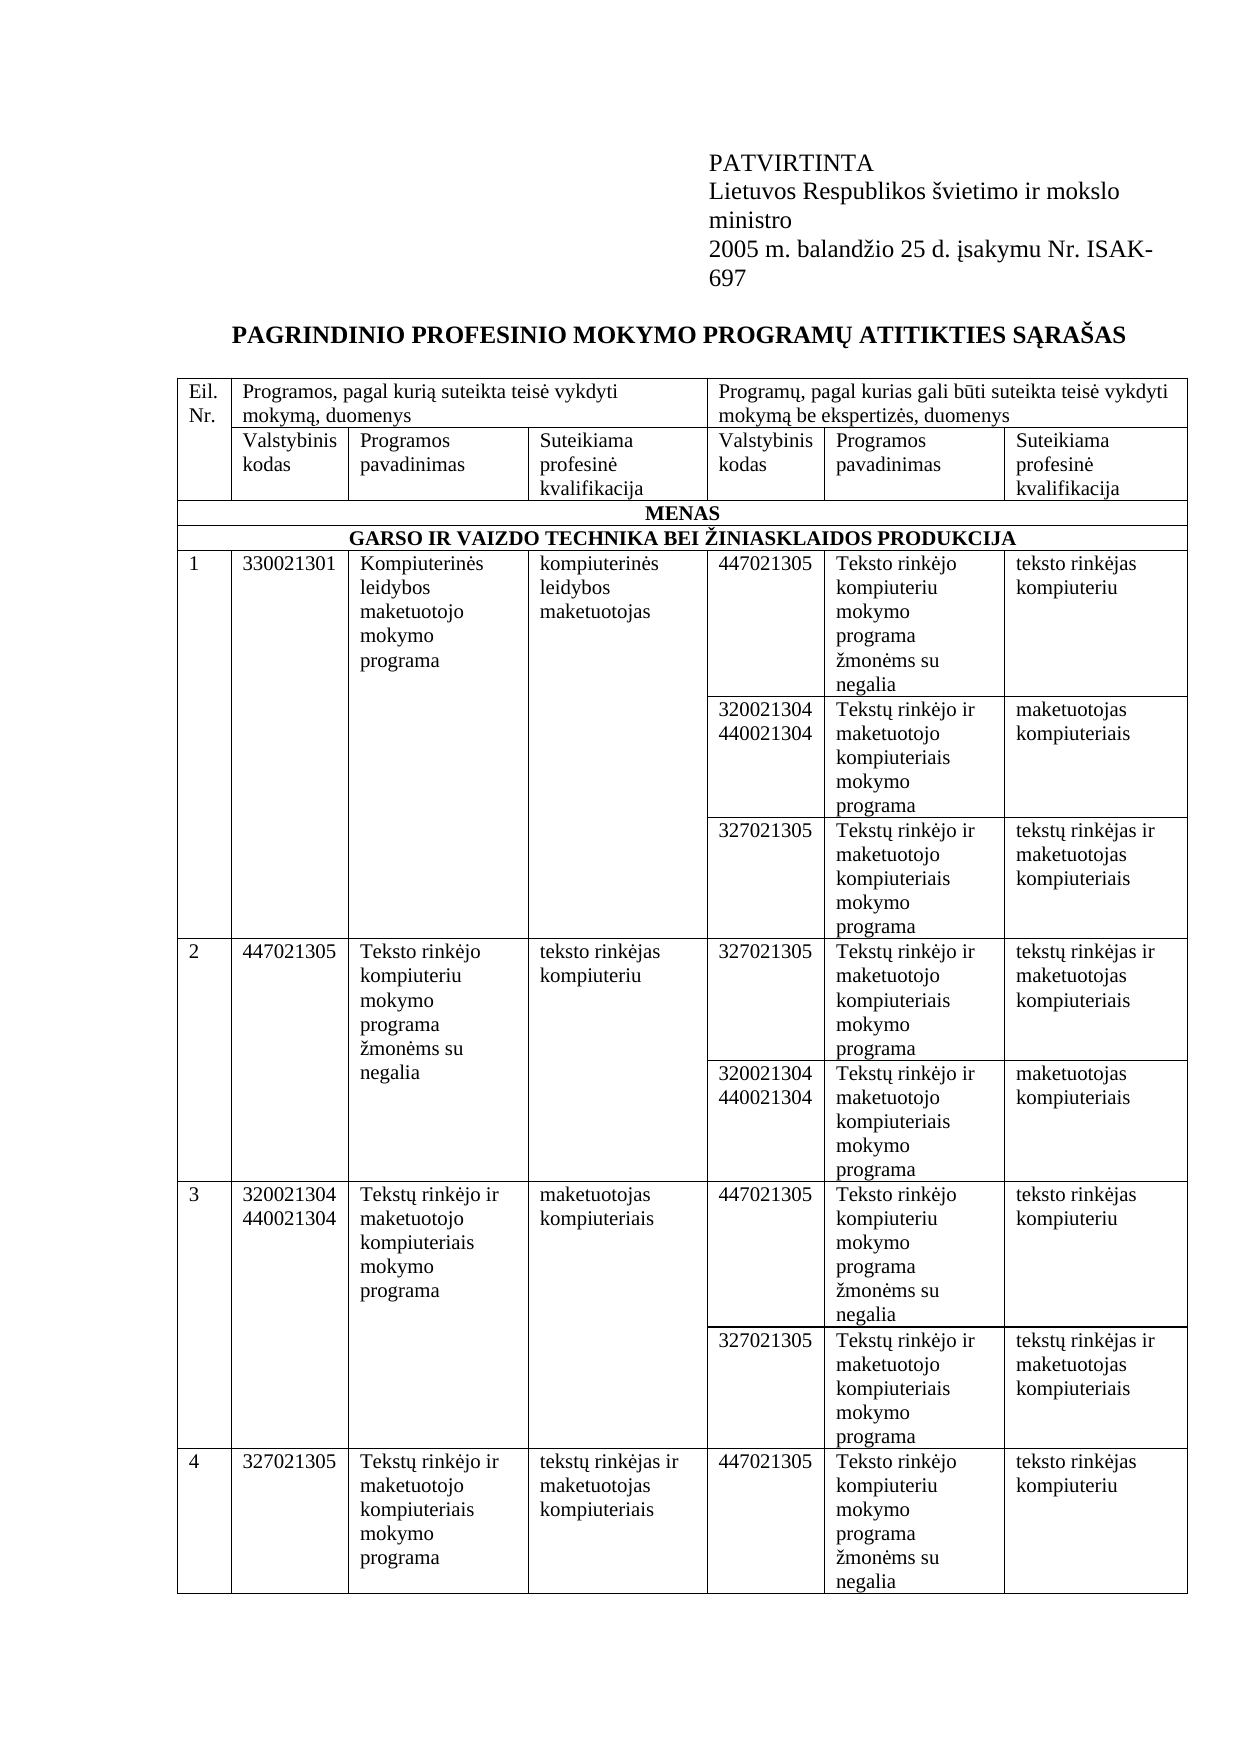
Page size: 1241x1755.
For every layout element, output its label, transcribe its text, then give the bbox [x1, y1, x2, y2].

table_cell tekstų rinkėjas ir maketuotojas kompiuteriais [1005, 1328, 1187, 1448]
table_cell kompiuterinės leidybos maketuotojas [529, 551, 707, 938]
table_cell maketuotojas kompiuteriais [1005, 1061, 1187, 1181]
table_cell Teksto rinkėjo kompiuteriu mokymo programa žmonėms su negalia [349, 939, 528, 1181]
table_cell Tekstų rinkėjo ir maketuotojo kompiuteriais mokymo programa [825, 1328, 1004, 1448]
table_cell tekstų rinkėjas ir maketuotojas kompiuteriais [1005, 818, 1187, 938]
text ministro [177, 205, 1181, 234]
table_cell 320021304 440021304 [708, 697, 824, 817]
table_cell 327021305 [708, 1328, 824, 1448]
table_cell Tekstų rinkėjo ir maketuotojo kompiuteriais mokymo programa [825, 939, 1004, 1060]
table_cell Tekstų rinkėjo ir maketuotojo kompiuteriais mokymo programa [825, 818, 1004, 938]
table_cell 447021305 [232, 939, 348, 1181]
table_cell teksto rinkėjas kompiuteriu [1005, 1182, 1187, 1326]
table_header Eil. Nr. [178, 379, 231, 500]
table_cell 447021305 [708, 1449, 824, 1593]
table_cell Suteikiama profesinė kvalifikacija [529, 428, 707, 500]
table_cell 3 [178, 1182, 231, 1448]
table_header Programos, pagal kurią suteikta teisė vykdyti mokymą, duomenys [232, 379, 707, 427]
table_cell Tekstų rinkėjo ir maketuotojo kompiuteriais mokymo programa [825, 697, 1004, 817]
table_cell Suteikiama profesinė kvalifikacija [1005, 428, 1187, 500]
table_cell 327021305 [708, 939, 824, 1060]
table_cell Valstybinis kodas [708, 428, 824, 500]
table_cell 320021304 440021304 [708, 1061, 824, 1181]
table_cell 4 [178, 1449, 231, 1593]
table_cell 320021304 440021304 [232, 1182, 348, 1448]
table_cell 327021305 [708, 818, 824, 938]
table_cell GARSO IR VAIZDO TECHNIKA BEI ŽINIASKLAIDOS PRODUKCIJA [178, 526, 1187, 550]
table_cell MENAS [178, 501, 1187, 525]
table_cell 447021305 [708, 551, 824, 696]
table_cell Programos pavadinimas [825, 428, 1004, 500]
text PAGRINDINIO PROFESINIO MOKYMO PROGRAMŲ ATITIKTIES SĄRAŠAS [177, 320, 1181, 349]
table_cell maketuotojas kompiuteriais [1005, 697, 1187, 817]
table_cell 2 [178, 939, 231, 1181]
table_cell 1 [178, 551, 231, 938]
table_cell 327021305 [232, 1449, 348, 1593]
table_cell tekstų rinkėjas ir maketuotojas kompiuteriais [1005, 939, 1187, 1060]
table_cell Tekstų rinkėjo ir maketuotojo kompiuteriais mokymo programa [349, 1449, 528, 1593]
text Lietuvos Respublikos švietimo ir mokslo [177, 176, 1181, 205]
table_cell Valstybinis kodas [232, 428, 348, 500]
table_cell Programos pavadinimas [349, 428, 528, 500]
table_cell 447021305 [708, 1182, 824, 1326]
text PATVIRTINTA [177, 148, 1181, 176]
table_cell teksto rinkėjas kompiuteriu [529, 939, 707, 1181]
table_cell Teksto rinkėjo kompiuteriu mokymo programa žmonėms su negalia [825, 1449, 1004, 1593]
table_cell tekstų rinkėjas ir maketuotojas kompiuteriais [529, 1449, 707, 1593]
table_cell Kompiuterinės leidybos maketuotojo mokymo programa [349, 551, 528, 938]
table_cell Teksto rinkėjo kompiuteriu mokymo programa žmonėms su negalia [825, 1182, 1004, 1326]
table_cell 330021301 [232, 551, 348, 938]
table_cell teksto rinkėjas kompiuteriu [1005, 551, 1187, 696]
table_cell teksto rinkėjas kompiuteriu [1005, 1449, 1187, 1593]
text 697 [177, 263, 1181, 291]
table_cell Tekstų rinkėjo ir maketuotojo kompiuteriais mokymo programa [349, 1182, 528, 1448]
text 2005 m. balandžio 25 d. įsakymu Nr. ISAK- [177, 234, 1181, 263]
table_header Programų, pagal kurias gali būti suteikta teisė vykdyti mokymą be ekspertizės, duomenys [708, 379, 1187, 427]
table_cell Teksto rinkėjo kompiuteriu mokymo programa žmonėms su negalia [825, 551, 1004, 696]
table_cell maketuotojas kompiuteriais [529, 1182, 707, 1448]
table_cell Tekstų rinkėjo ir maketuotojo kompiuteriais mokymo programa [825, 1061, 1004, 1181]
